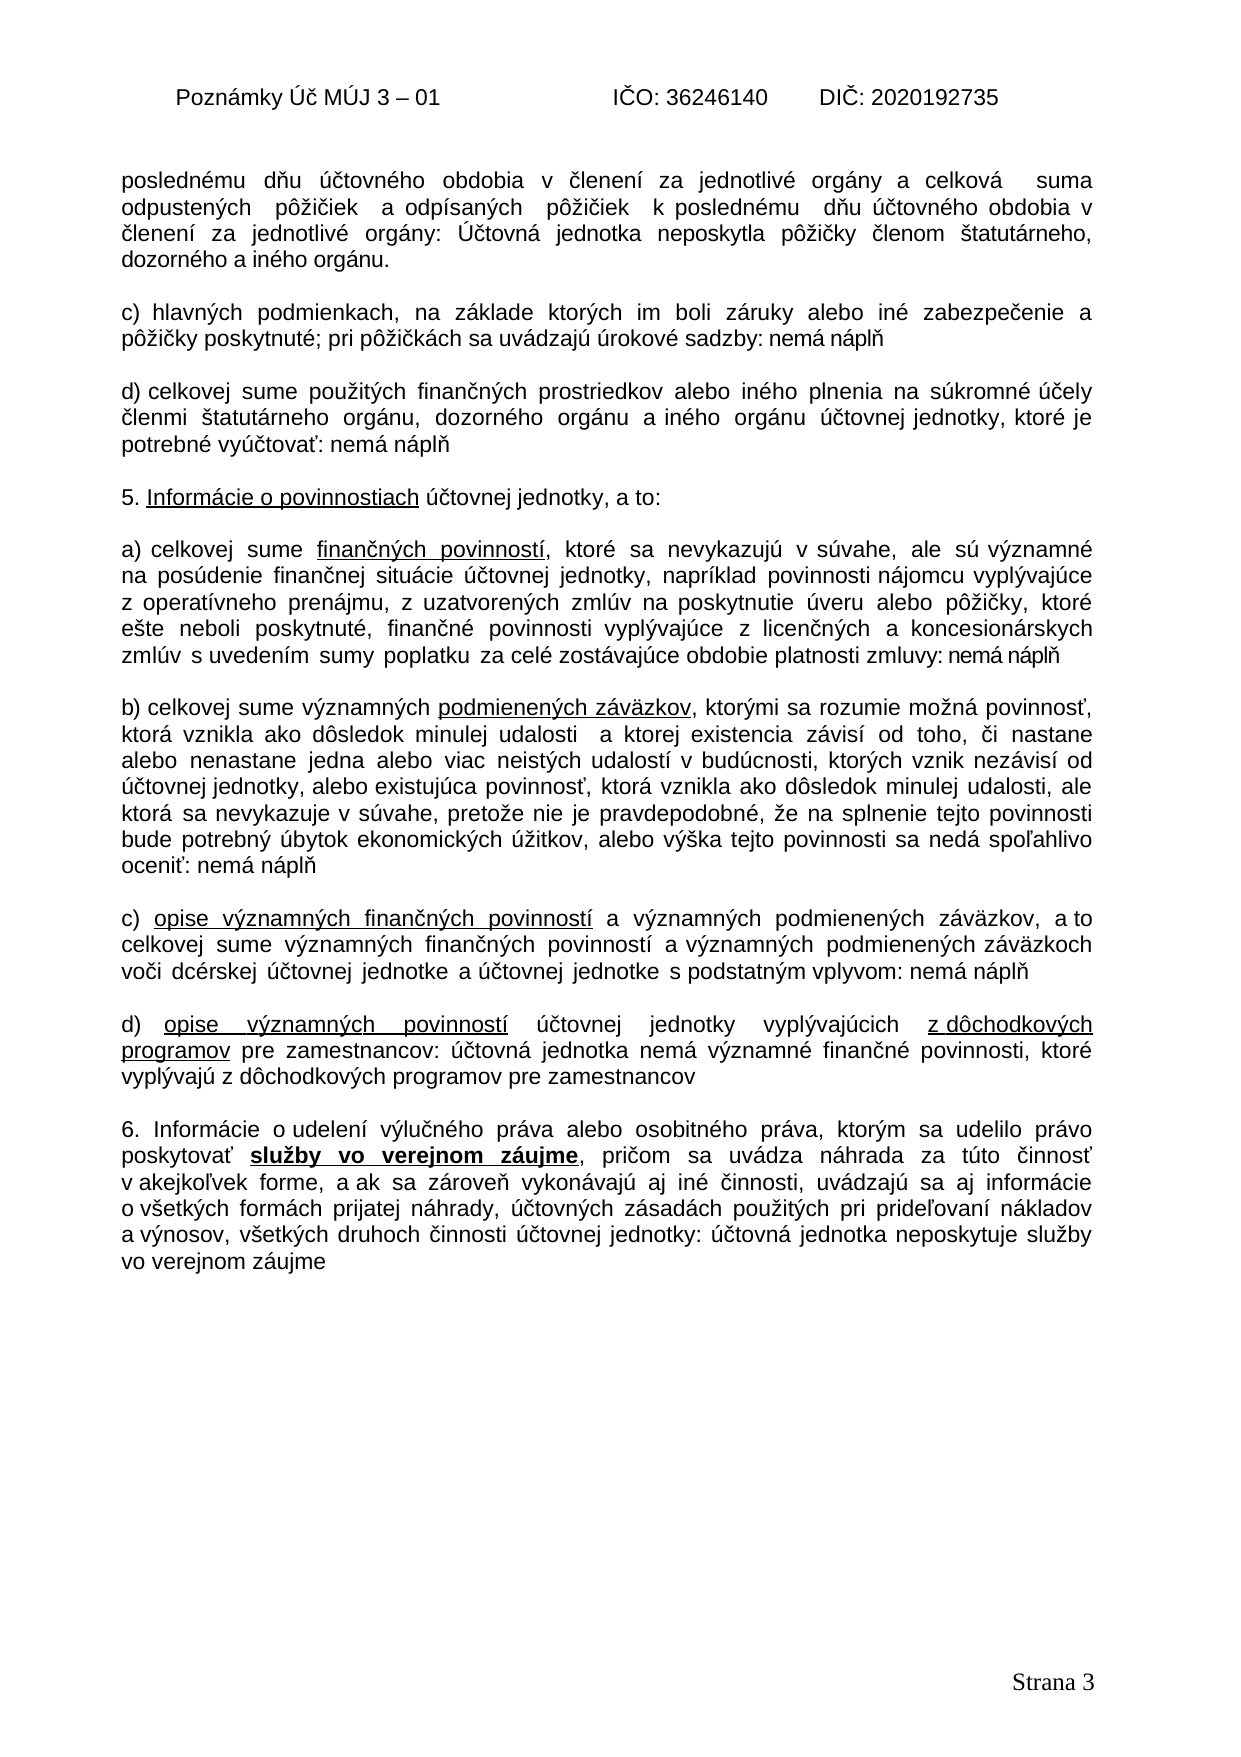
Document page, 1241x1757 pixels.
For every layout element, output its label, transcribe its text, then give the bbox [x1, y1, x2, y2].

text poslednému dňu účtovného obdobia v členení za jednotlivé orgány a celková suma odpustených pôžičiek a odpísaných pôžičiek k poslednému dňu účtovného obdobia v členení za jednotlivé orgány: Účtovná jednotka neposkytla pôžičky členom štatutárneho, dozorného a iného orgánu. [121, 167, 1093, 273]
text d) opise významných povinností účtovnej jednotky vyplývajúcich z dôchodkových programov pre zamestnancov: účtovná jednotka nemá významné finančné povinnosti, ktoré vyplývajú z dôchodkových programov pre zamestnancov [121, 1011, 1093, 1089]
text c) hlavných podmienkach, na základe ktorých im boli záruky alebo iné zabezpečenie a pôžičky poskytnuté; pri pôžičkách sa uvádzajú úrokové sadzby: nemá náplň [121, 299, 1093, 352]
text c) opise významných finančných povinností a významných podmienených záväzkov, a to celkovej sume významných finančných povinností a významných podmienených záväzkoch voči dcérskej účtovnej jednotke a účtovnej jednotke s podstatným vplyvom: nemá náplň [121, 905, 1093, 984]
text 5. Informácie o povinnostiach účtovnej jednotky, a to: [121, 483, 1093, 510]
text b) celkovej sume významných podmienených záväzkov, ktorými sa rozumie možná povinnosť, ktorá vznikla ako dôsledok minulej udalosti a ktorej existencia závisí od toho, či nastane alebo nenastane jedna alebo viac neistých udalostí v budúcnosti, ktorých vznik nezávisí od účtovnej jednotky, alebo existujúca povinnosť, ktorá vznikla ako dôsledok minulej udalosti, ale ktorá sa nevykazuje v súvahe, pretože nie je pravdepodobné, že na splnenie tejto povinnosti bude potrebný úbytok ekonomických úžitkov, alebo výška tejto povinnosti sa nedá spoľahlivo oceniť: nemá náplň [121, 694, 1093, 879]
text d) celkovej sume použitých finančných prostriedkov alebo iného plnenia na súkromné účely členmi štatutárneho orgánu, dozorného orgánu a iného orgánu účtovnej jednotky, ktoré je potrebné vyúčtovať: nemá náplň [121, 378, 1093, 457]
text 6. Informácie o udelení výlučného práva alebo osobitného práva, ktorým sa udelilo právo poskytovať služby vo verejnom záujme, pričom sa uvádza náhrada za túto činnosť v akejkoľvek forme, a ak sa zároveň vykonávajú aj iné činnosti, uvádzajú sa aj informácie o všetkých formách prijatej náhrady, účtovných zásadách použitých pri prideľovaní nákladov a výnosov, všetkých druhoch činnosti účtovnej jednotky: účtovná jednotka neposkytuje služby vo verejnom záujme [121, 1116, 1093, 1274]
text a) celkovej sume finančných povinností, ktoré sa nevykazujú v súvahe, ale sú významné na posúdenie finančnej situácie účtovnej jednotky, napríklad povinnosti nájomcu vyplývajúce z operatívneho prenájmu, z uzatvorených zmlúv na poskytnutie úveru alebo pôžičky, ktoré ešte neboli poskytnuté, finančné povinnosti vyplývajúce z licenčných a koncesionárskych zmlúv s uvedením sumy poplatku za celé zostávajúce obdobie platnosti zmluvy: nemá náplň [121, 536, 1093, 668]
